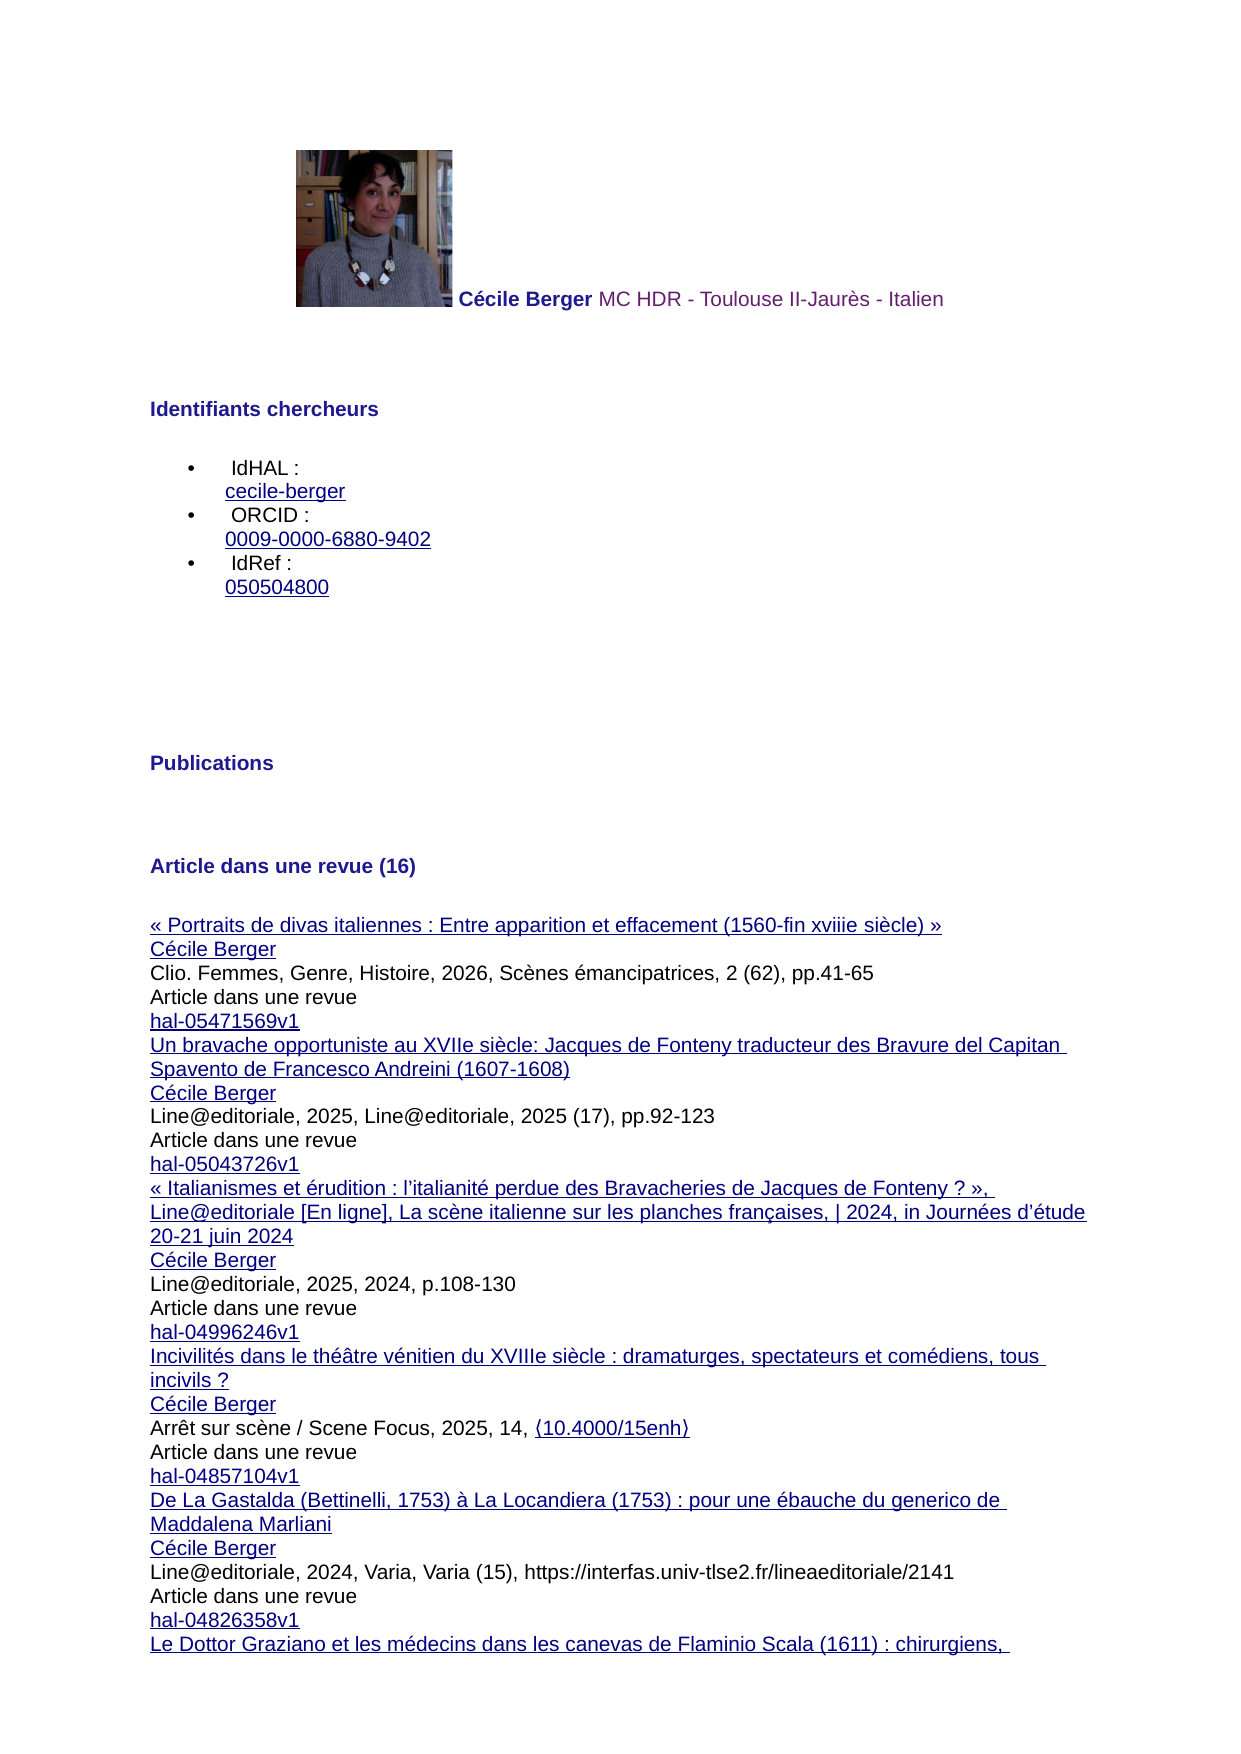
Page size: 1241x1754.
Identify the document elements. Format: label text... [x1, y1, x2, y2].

table_cell Un bravache opportuniste au XVIIe siècle: Jacques de Fonteny traducteur des Bravure del Capitan Spavento de Francesco Andreini (1607-1608) Cécile Berger Line@editoriale, 2025, Line@editoriale, 2025 (17), pp.92-123 Article dans une revue hal-05043726v1 [150, 1033, 1090, 1176]
table_cell « Italianismes et érudition : l’italianité perdue des Bravacheries de Jacques de Fonteny ? », Line@editoriale [En ligne], La scène italienne sur les planches françaises, | 2024, in Journées d’étude 20-21 juin 2024 Cécile Berger Line@editoriale, 2025, 2024, p.108-130 Article dans une revue hal-04996246v1 [150, 1176, 1090, 1344]
subtitle Publications [150, 751, 1090, 775]
subtitle Identifiants chercheurs [150, 397, 1090, 421]
list 050504800 [187, 575, 1090, 599]
table_cell Le Dottor Graziano et les médecins dans les canevas de Flaminio Scala (1611) : chirurgiens, [150, 1631, 1090, 1655]
table_cell De La Gastalda (Bettinelli, 1753) à La Locandiera (1753) : pour une ébauche du generico de Maddalena Marliani Cécile Berger Line@editoriale, 2024, Varia, Varia (15), https://interfas.univ-tlse2.fr/lineaeditoriale/2141 Article dans une revue hal-04826358v1 [150, 1488, 1090, 1631]
picture [296, 150, 453, 307]
list cecile-berger [187, 479, 1090, 503]
subtitle Article dans une revue (16) [150, 854, 1090, 878]
list 0009-0000-6880-9402 [187, 527, 1090, 551]
subtitle Cécile Berger MC HDR - Toulouse II-Jaurès - Italien [150, 150, 1090, 311]
list IdHAL : [187, 455, 1090, 479]
list ORCID : [187, 503, 1090, 527]
table_cell Incivilités dans le théâtre vénitien du XVIIIe siècle : dramaturges, spectateurs et comédiens, tous incivils ? Cécile Berger Arrêt sur scène / Scene Focus, 2025, 14, ⟨10.4000/15enh⟩ Article dans une revue hal-04857104v1 [150, 1344, 1090, 1488]
table_header « Portraits de divas italiennes : Entre apparition et effacement (1560-fin xviiie siècle) » Cécile Berger Clio. Femmes, Genre, Histoire, 2026, Scènes émancipatrices, 2 (62), pp.41-65 Article dans une revue hal-05471569v1 [150, 913, 1090, 1032]
list IdRef : [187, 551, 1090, 575]
